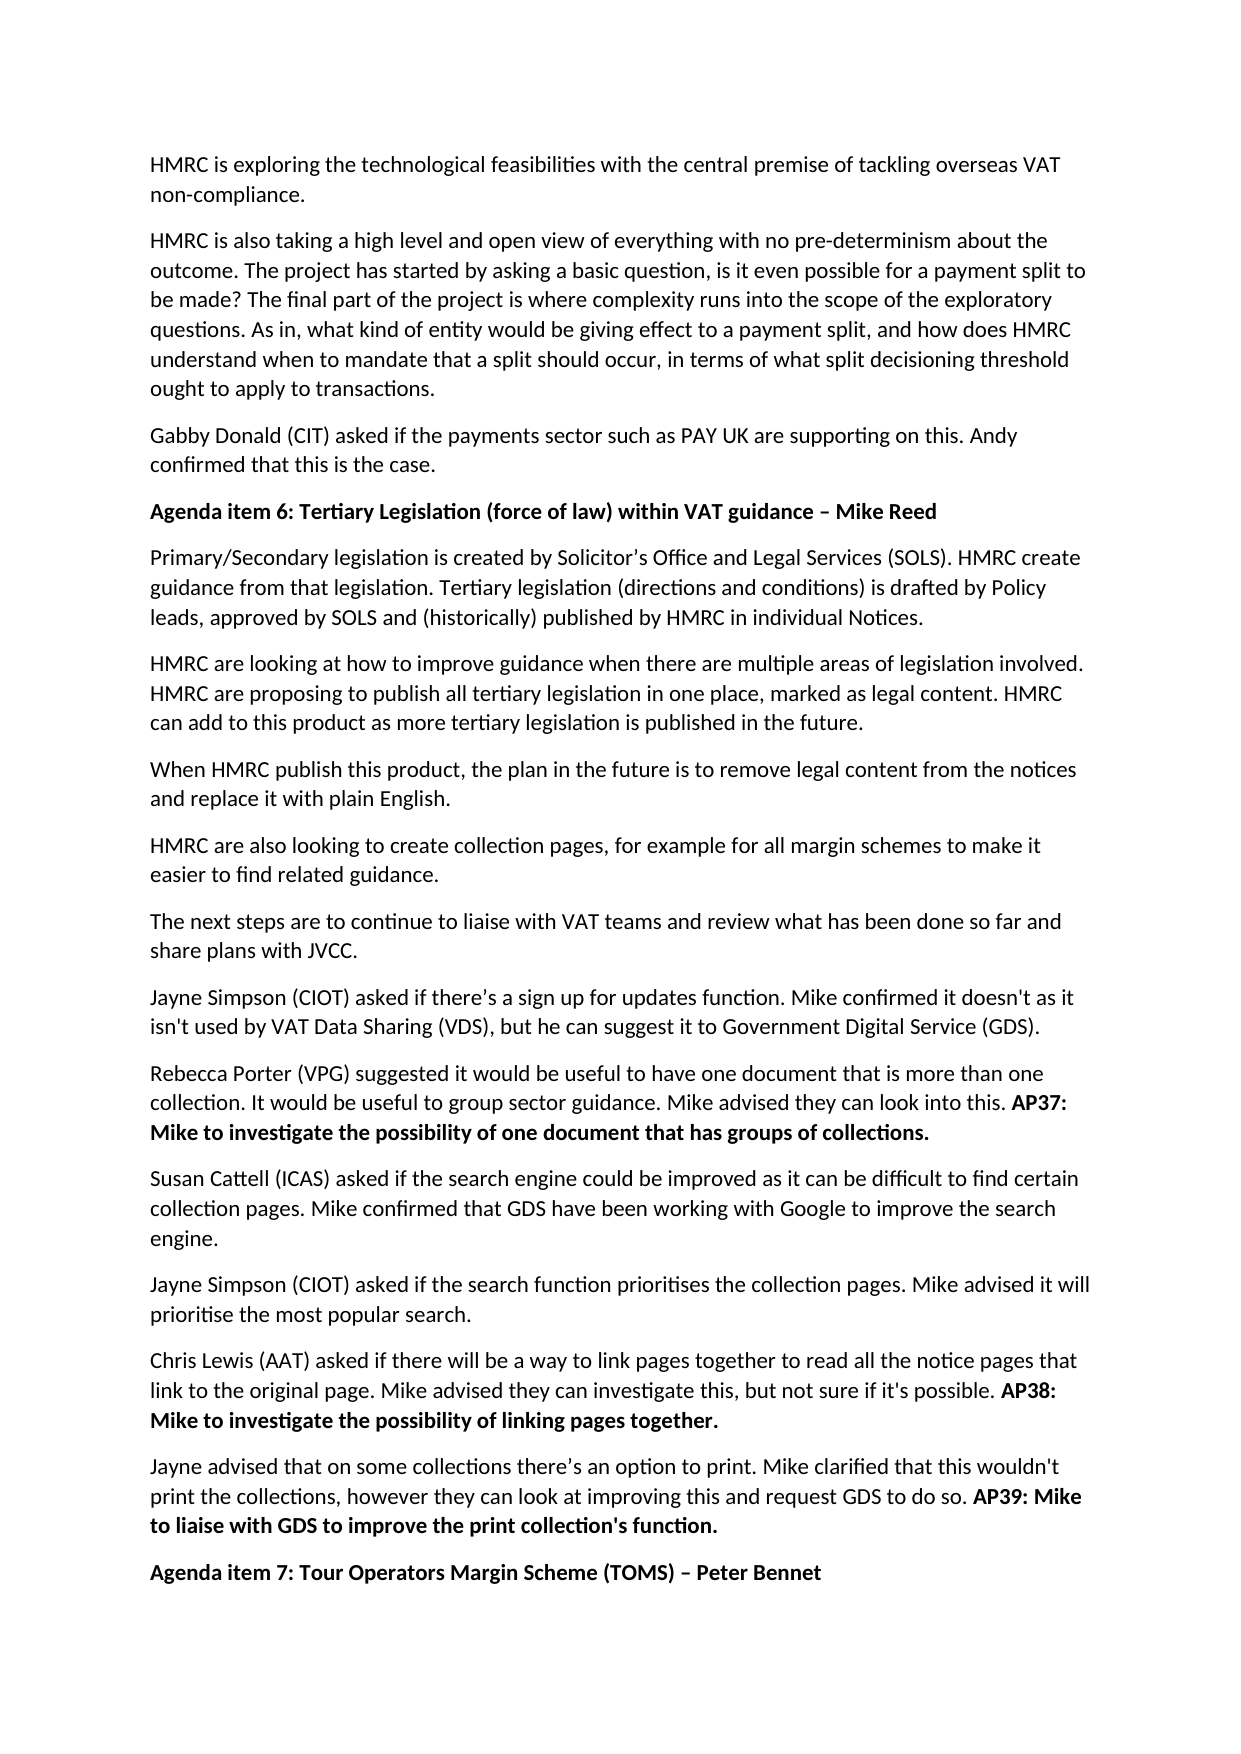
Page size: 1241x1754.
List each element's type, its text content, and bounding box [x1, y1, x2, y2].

text Susan Cattell (ICAS) asked if the search engine could be improved as it can be difficult to find certain collection pages. Mike confirmed that GDS have been working with Google to improve the search engine. [150, 1164, 1090, 1252]
text Jayne Simpson (CIOT) asked if there’s a sign up for updates function. Mike confirmed it doesn't as it isn't used by VAT Data Sharing (VDS), but he can suggest it to Government Digital Service (GDS). [150, 983, 1090, 1041]
text When HMRC publish this product, the plan in the future is to remove legal content from the notices and replace it with plain English. [150, 755, 1090, 812]
text HMRC are also looking to create collection pages, for example for all margin schemes to make it easier to find related guidance. [150, 831, 1090, 888]
text Chris Lewis (AAT) asked if there will be a way to link pages together to read all the notice pages that link to the original page. Mike advised they can investigate this, but not sure if it's possible. AP38: Mike to investigate the possibility of linking pages together. [150, 1346, 1090, 1434]
text Rebecca Porter (VPG) suggested it would be useful to have one document that is more than one collection. It would be useful to group sector guidance. Mike advised they can look into this. AP37: Mike to investigate the possibility of one document that has groups of collections. [150, 1059, 1090, 1146]
text Agenda item 7: Tour Operators Margin Scheme (TOMS) – Peter Bennet [150, 1558, 1090, 1586]
text HMRC are looking at how to improve guidance when there are multiple areas of legislation involved. HMRC are proposing to publish all tertiary legislation in one place, marked as legal content. HMRC can add to this product as more tertiary legislation is published in the future. [150, 649, 1090, 736]
text HMRC is also taking a high level and open view of everything with no pre-determinism about the outcome. The project has started by asking a basic question, is it even possible for a payment split to be made? The final part of the project is where complexity runs into the scope of the exploratory questions. As in, what kind of entity would be giving effect to a payment split, and how does HMRC understand when to mandate that a split should occur, in terms of what split decisioning threshold ought to apply to transactions. [150, 226, 1090, 402]
text Primary/Secondary legislation is created by Solicitor’s Office and Legal Services (SOLS). HMRC create guidance from that legislation. Tertiary legislation (directions and conditions) is drafted by Policy leads, approved by SOLS and (historically) published by HMRC in individual Notices. [150, 543, 1090, 631]
text Agenda item 6: Tertiary Legislation (force of law) within VAT guidance – Mike Reed [150, 497, 1090, 525]
text Gabby Donald (CIT) asked if the payments sector such as PAY UK are supporting on this. Andy confirmed that this is the case. [150, 421, 1090, 478]
text Jayne advised that on some collections there’s an option to print. Mike clarified that this wouldn't print the collections, however they can look at improving this and request GDS to do so. AP39: Mike to liaise with GDS to improve the print collection's function. [150, 1452, 1090, 1539]
text The next steps are to continue to liaise with VAT teams and review what has been done so far and share plans with JVCC. [150, 907, 1090, 964]
text Jayne Simpson (CIOT) asked if the search function prioritises the collection pages. Mike advised it will prioritise the most popular search. [150, 1270, 1090, 1328]
text HMRC is exploring the technological feasibilities with the central premise of tackling overseas VAT non-compliance. [150, 150, 1090, 208]
